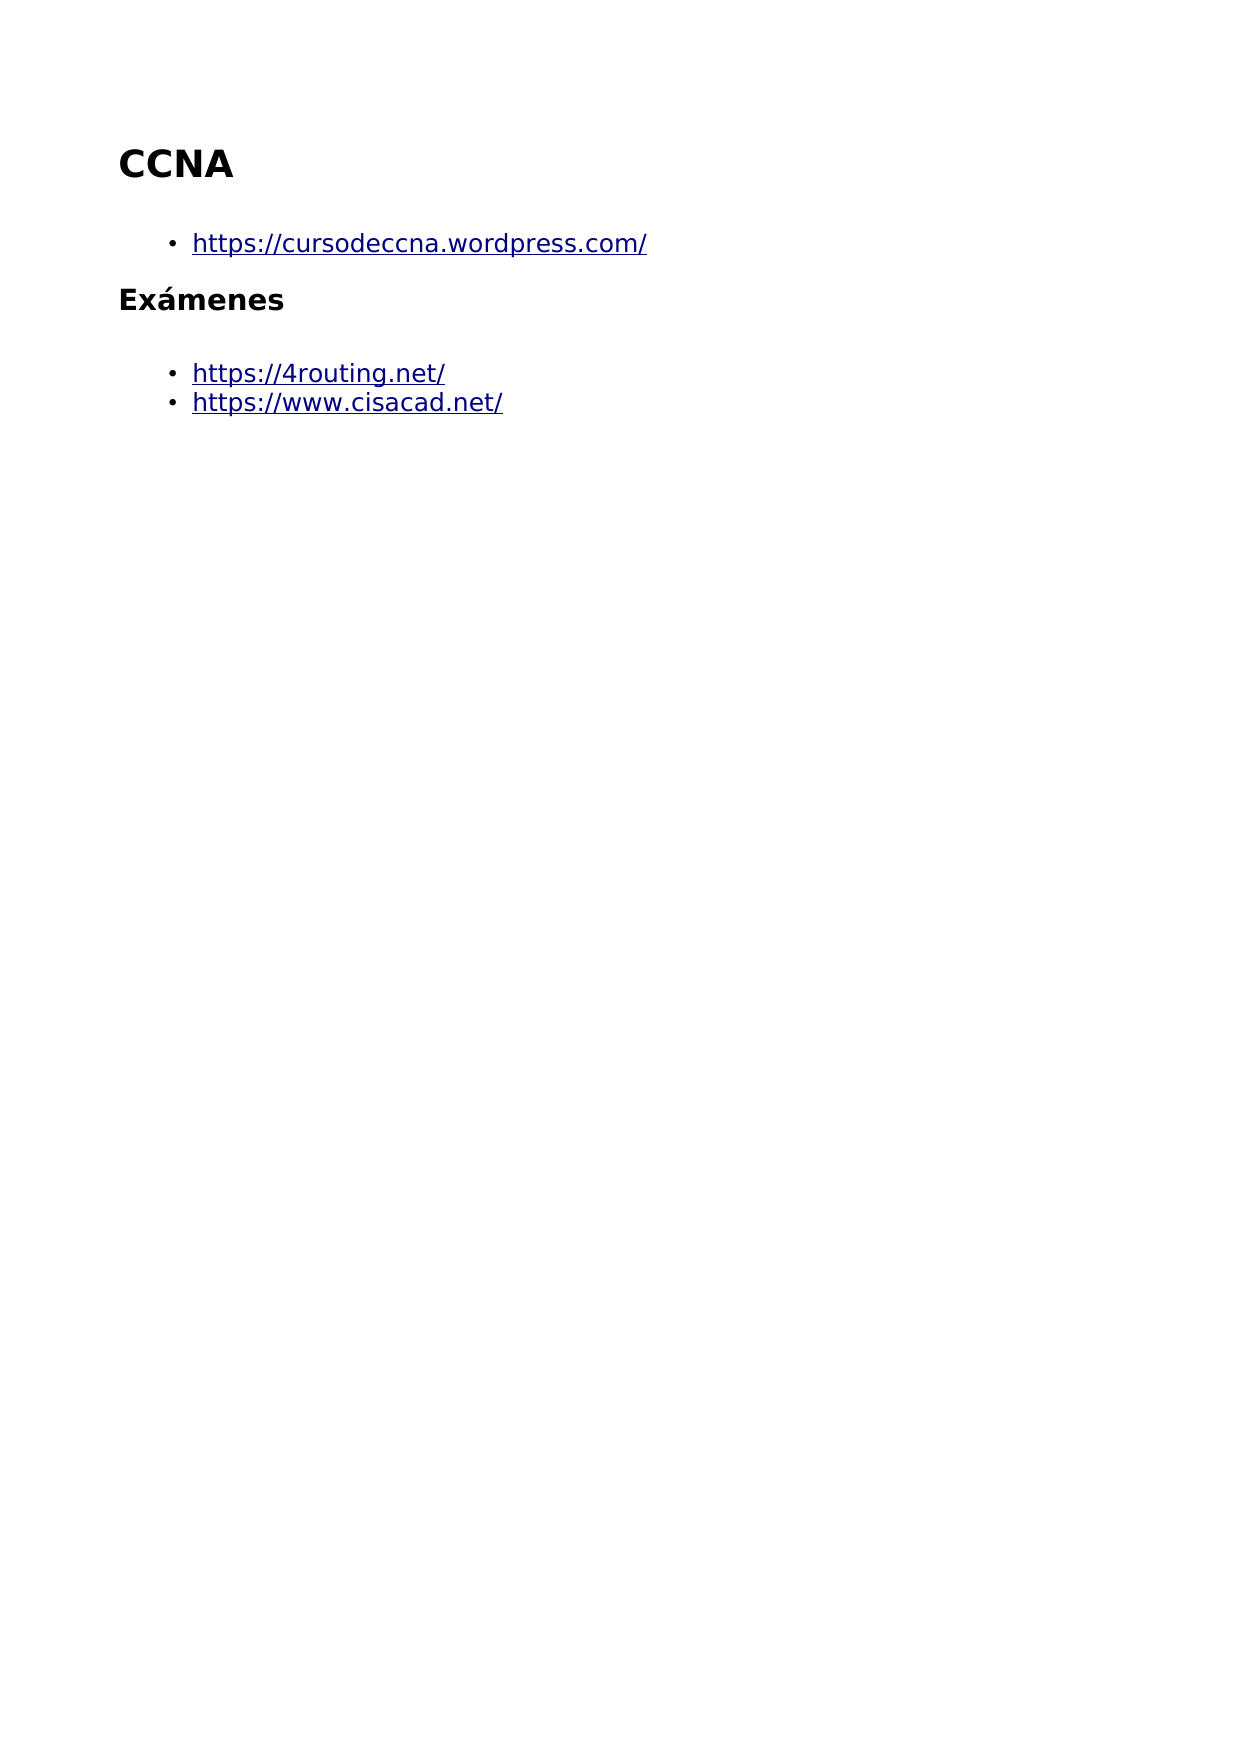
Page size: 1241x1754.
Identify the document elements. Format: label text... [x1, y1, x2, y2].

subtitle Exámenes [118, 283, 1122, 317]
list https://cursodeccna.wordpress.com/ [177, 229, 1122, 258]
list https://4routing.net/ [177, 359, 1122, 388]
subtitle CCNA [118, 143, 1122, 187]
list https://www.cisacad.net/ [177, 388, 1122, 417]
